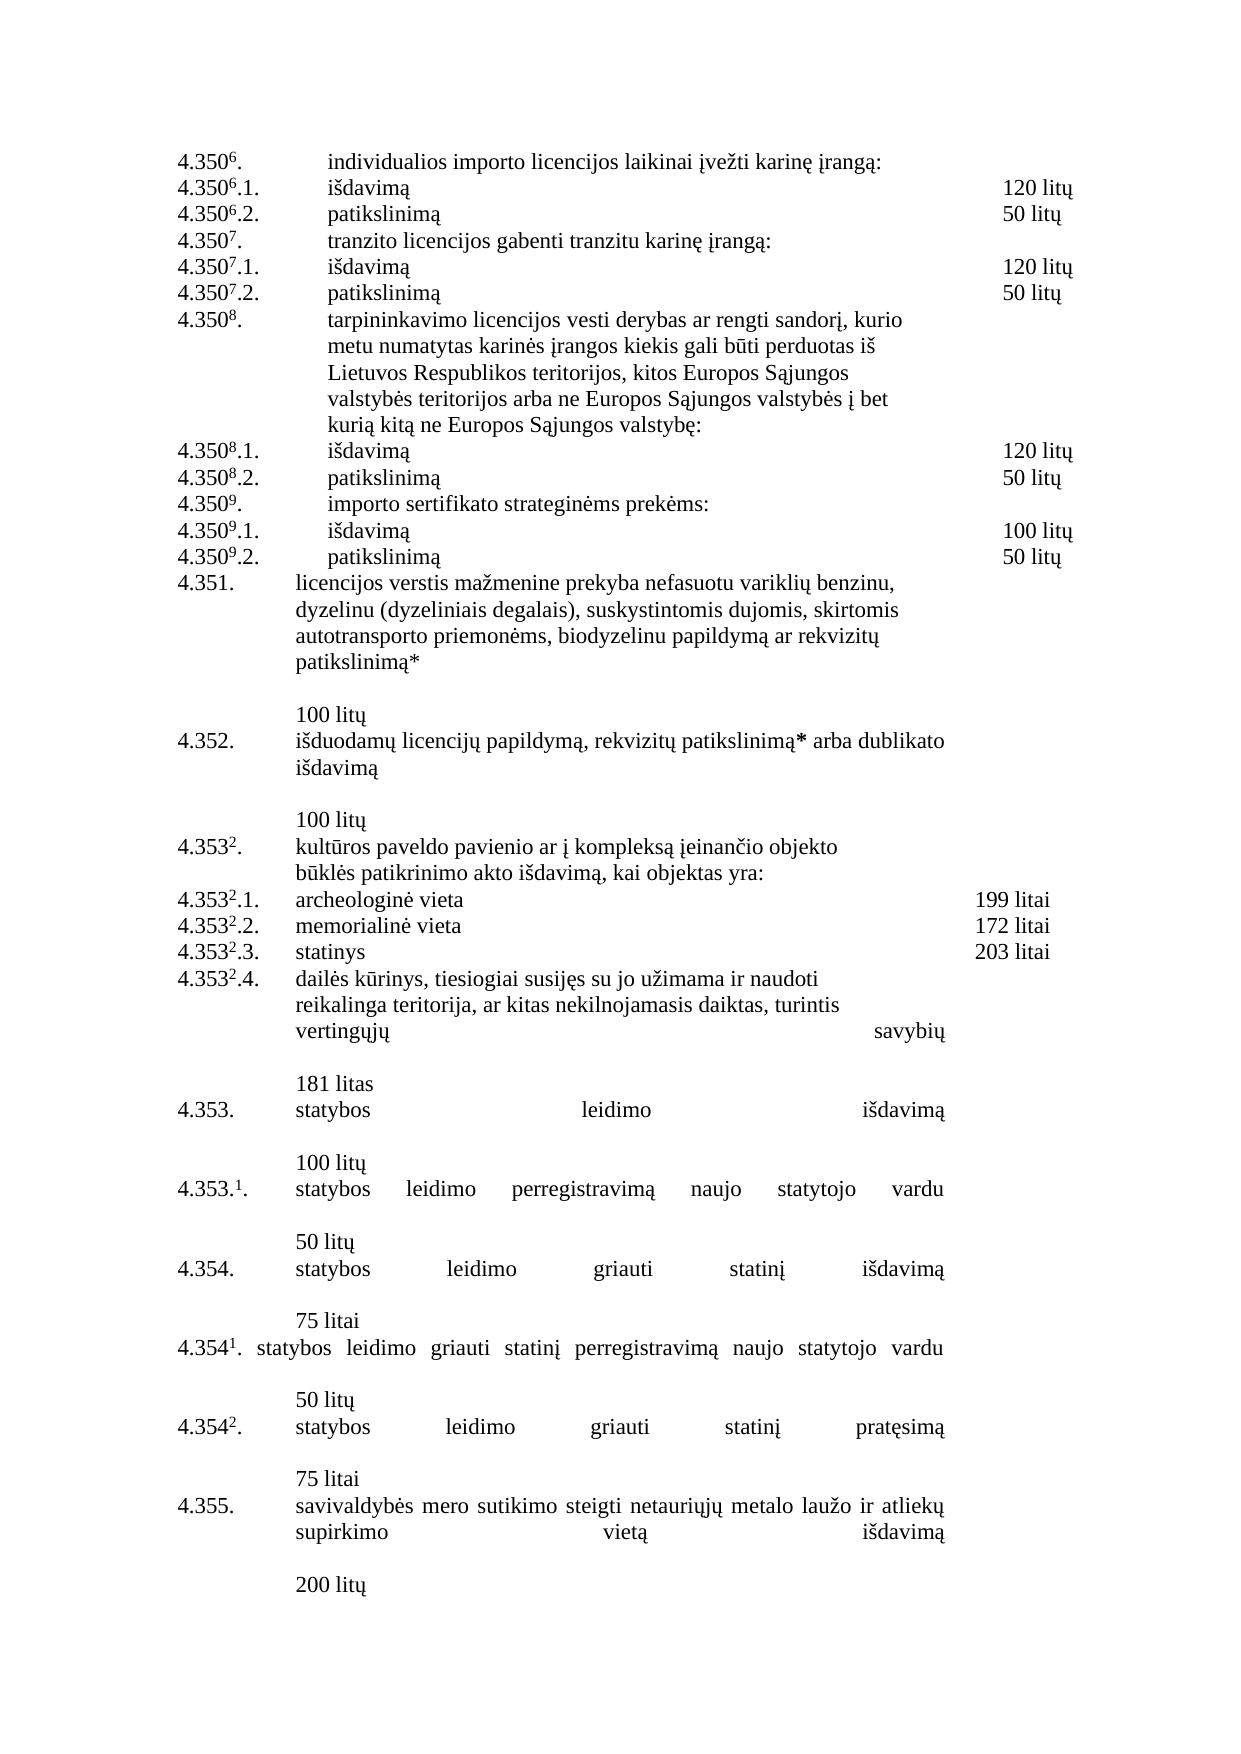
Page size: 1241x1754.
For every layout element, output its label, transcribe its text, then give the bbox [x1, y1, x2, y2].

text 4.3532. kultūros paveldo pavienio ar į kompleksą įeinančio objekto [177, 833, 1122, 859]
text 4.3532.3. statinys 203 litai [177, 938, 1122, 965]
text 4.3509.1. išdavimą 100 litų [177, 517, 1122, 543]
text 4.3532.4. dailės kūrinys, tiesiogiai susijęs su jo užimama ir naudoti [177, 965, 1122, 991]
text 4.355. savivaldybės mero sutikimo steigti netauriųjų metalo laužo ir atliekų supirkimo vietą išdavimą 200 litų [177, 1492, 945, 1597]
text 4.353. statybos leidimo išdavimą 100 litų [177, 1096, 945, 1176]
text 4.3508.2. patikslinimą 50 litų [177, 464, 1122, 490]
text 4.3508. tarpininkavimo licencijos vesti derybas ar rengti sandorį, kurio [177, 306, 1122, 332]
text kurią kitą ne Europos Sąjungos valstybę: [252, 411, 1122, 438]
text 4.3542. statybos leidimo griauti statinį pratęsimą 75 litai [177, 1413, 945, 1492]
text būklės patikrinimo akto išdavimą, kai objektas yra: [177, 859, 1122, 886]
text 4.3509.2. patikslinimą 50 litų [177, 543, 1122, 569]
text 4.3509. importo sertifikato strateginėms prekėms: [177, 490, 1122, 517]
text valstybės teritorijos arba ne Europos Sąjungos valstybės į bet [252, 385, 1122, 411]
text 4.352. išduodamų licencijų papildymą, rekvizitų patikslinimą* arba dublikato išdavimą 100 litų [177, 727, 945, 833]
text metu numatytas karinės įrangos kiekis gali būti perduotas iš [252, 332, 1122, 358]
text vertingųjų savybių 181 litas [295, 1017, 945, 1096]
text 4.3507. tranzito licencijos gabenti tranzitu karinę įrangą: [177, 227, 1122, 253]
text 4.3507.2. patikslinimą 50 litų [177, 279, 1122, 306]
text 4.3508.1. išdavimą 120 litų [177, 438, 1122, 464]
text 4.3541. statybos leidimo griauti statinį perregistravimą naujo statytojo vardu 50 litų [177, 1334, 945, 1413]
text Lietuvos Respublikos teritorijos, kitos Europos Sąjungos [252, 358, 1122, 385]
text 4.351. licencijos verstis mažmenine prekyba nefasuotu variklių benzinu, dyzelinu (dyzeliniais degalais), suskystintomis dujomis, skirtomis autotransporto priemonėms, biodyzelinu papildymą ar rekvizitų patikslinimą* 100 litų [177, 569, 945, 727]
text 4.3506.2. patikslinimą 50 litų [177, 200, 1122, 227]
text 4.3532.1. archeologinė vieta 199 litai [177, 886, 1122, 912]
text 4.3506.1. išdavimą 120 litų [177, 174, 1122, 200]
text reikalinga teritorija, ar kitas nekilnojamasis daiktas, turintis [177, 991, 1122, 1017]
text 4.353.1. statybos leidimo perregistravimą naujo statytojo vardu 50 litų [177, 1176, 945, 1254]
text 4.3507.1. išdavimą 120 litų [177, 253, 1122, 279]
text 4.3532.2. memorialinė vieta 172 litai [177, 912, 1122, 938]
text 4.3506. individualios importo licencijos laikinai įvežti karinę įrangą: [177, 148, 1122, 174]
text 4.354. statybos leidimo griauti statinį išdavimą 75 litai [177, 1254, 945, 1334]
